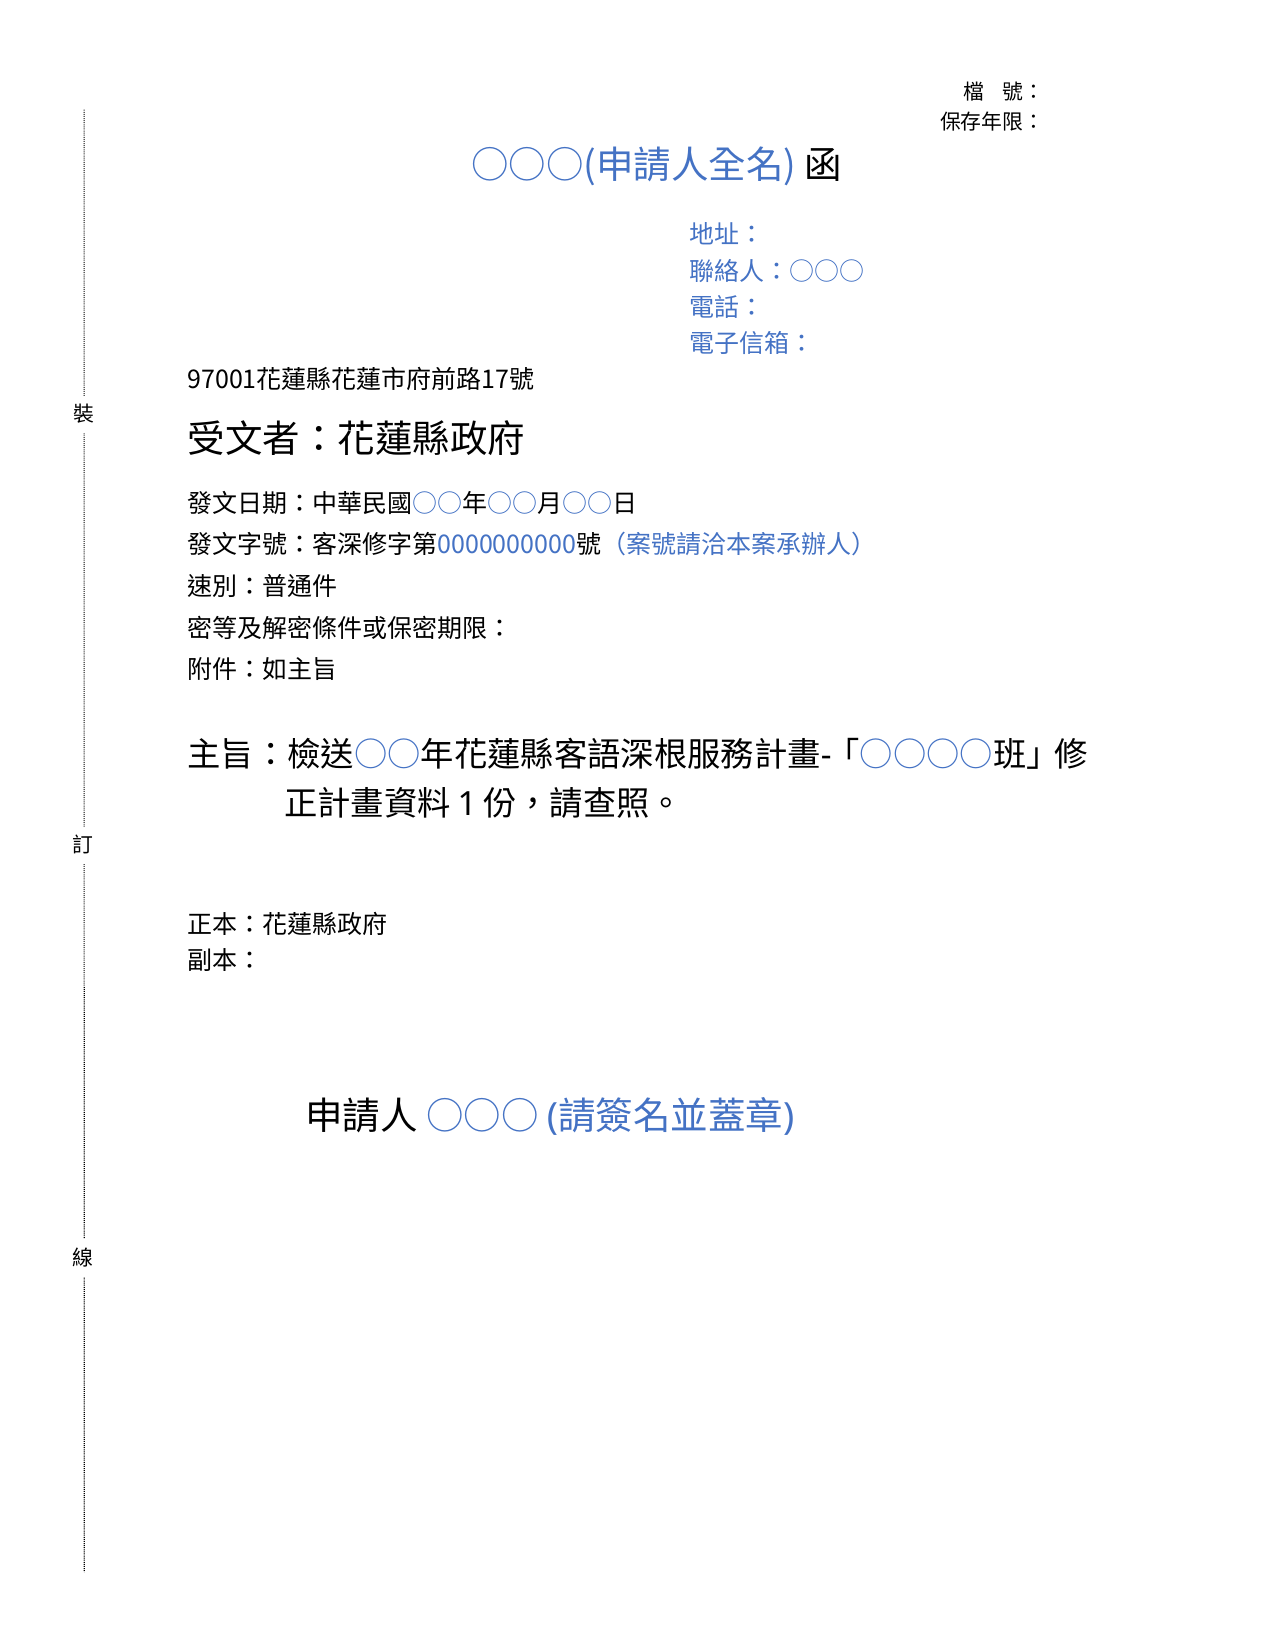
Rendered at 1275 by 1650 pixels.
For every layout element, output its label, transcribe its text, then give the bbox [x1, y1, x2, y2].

text 電子信箱： [689, 323, 1088, 360]
text 訂訂 [70, 834, 96, 857]
text 申請人 ○○○ (請簽名並蓋章) [187, 1086, 1088, 1140]
text 線 [70, 1247, 96, 1269]
text ○○○(申請人全名) 函 [187, 135, 1088, 190]
text 密等及解密條件或保密期限： [187, 608, 1088, 644]
text 附件：如主旨 [187, 650, 1088, 686]
text 發文日期：中華民國○○年○○月○○日 [187, 483, 1088, 519]
text 電話： [689, 287, 1088, 323]
text 發文字號：客深修字第0000000000號（案號請洽本案承辦人） [187, 525, 1088, 561]
text 聯絡人：○○○ [689, 251, 1088, 287]
text 受文者：花蓮縣政府 [187, 408, 1073, 463]
text 正本：花蓮縣政府 [187, 904, 1088, 941]
text 97001花蓮縣花蓮市府前路17號 [187, 360, 1088, 396]
text 主旨：檢送○○年花蓮縣客語深根服務計畫-「○○○○班」修正計畫資料1份，請查照。 [187, 728, 1088, 825]
text 裝 [71, 403, 97, 426]
text 速別：普通件 [187, 567, 1088, 603]
text 副本： [187, 941, 1088, 977]
text 地址： [689, 215, 1088, 251]
